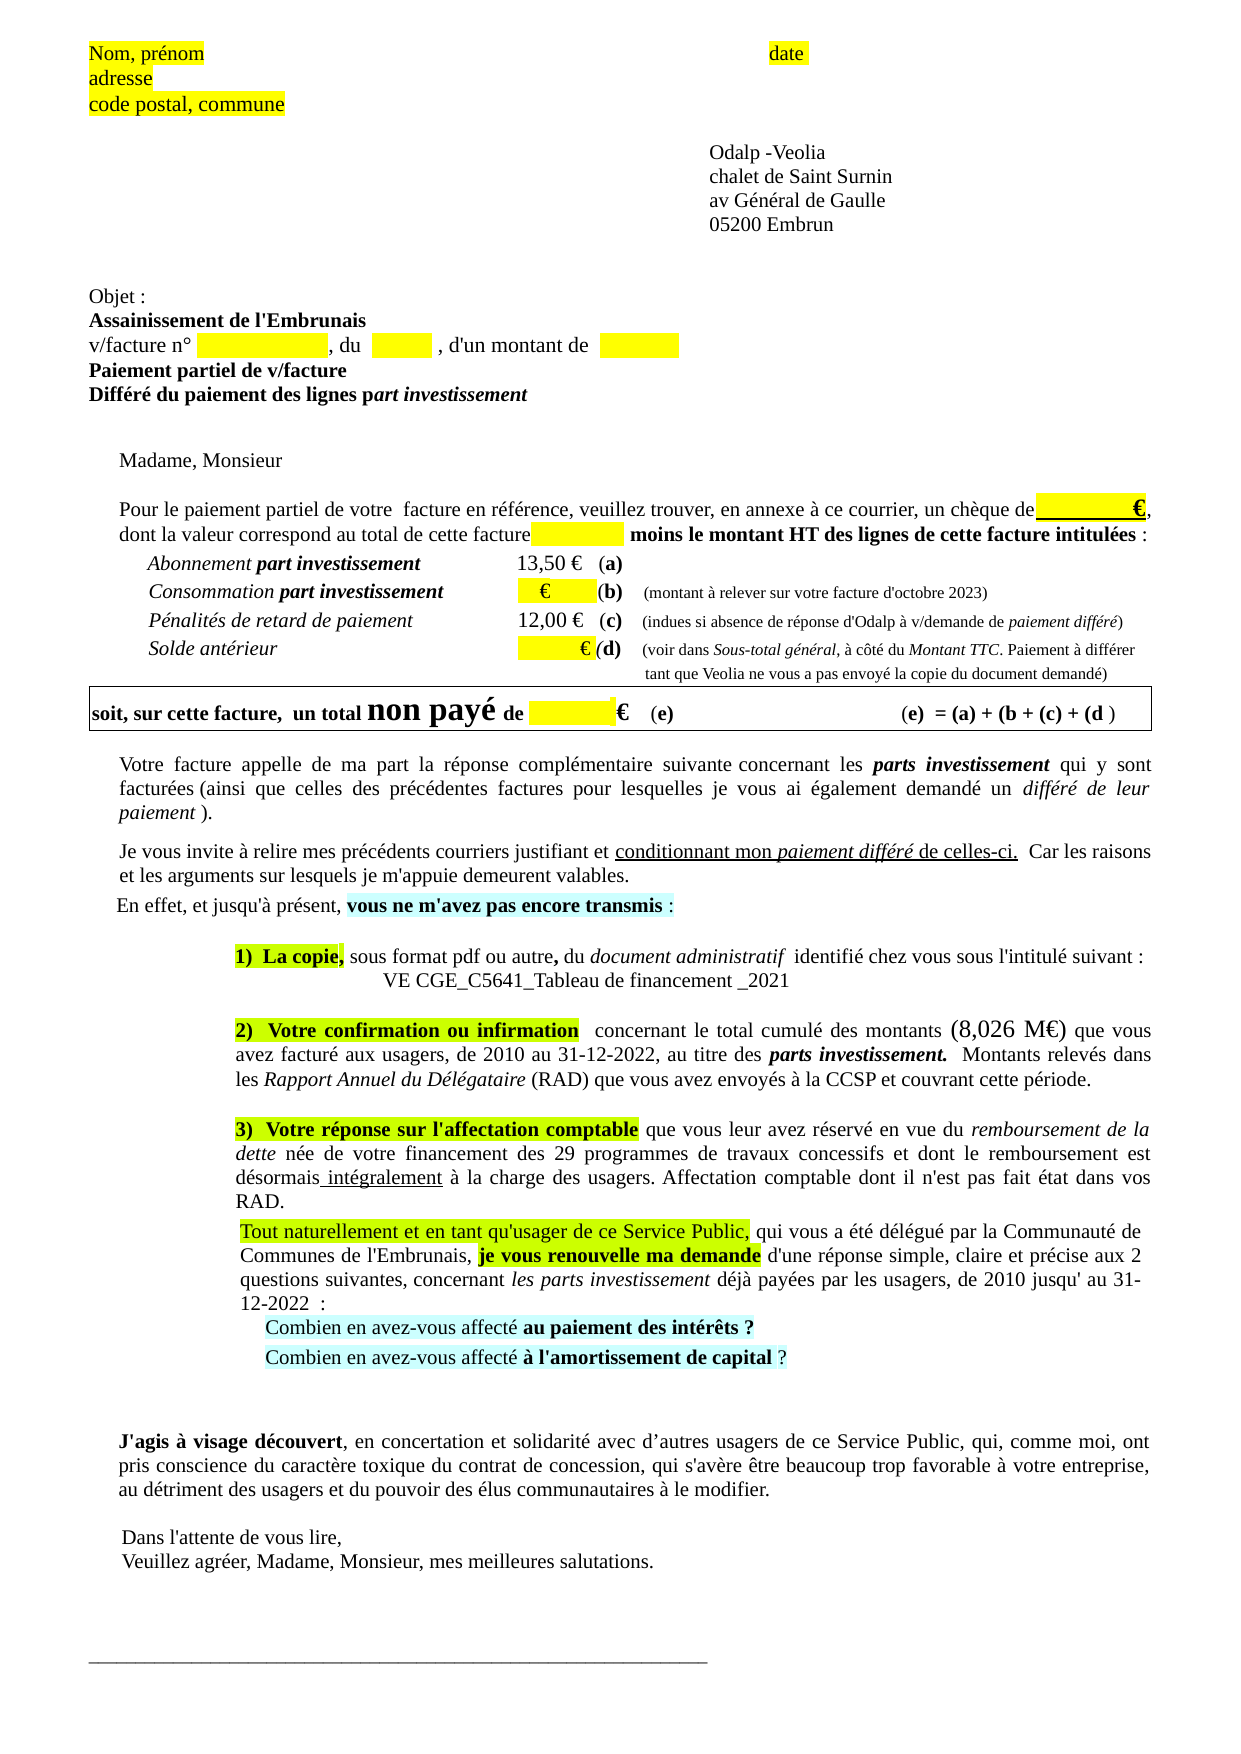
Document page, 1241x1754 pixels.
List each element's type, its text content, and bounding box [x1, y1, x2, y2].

text v/facture n° , du , d'un montant de [88, 332, 1152, 358]
list 1) La copie, sous format pdf ou autre, du document administratif identifié chez vous sous l'intitulé suivant : VE CGE_C5641_Tableau de financement _2021 [235, 943, 1152, 992]
text Objet : [88, 284, 1152, 308]
text 3) Votre réponse sur l'affectation comptable que vous leur avez réservé en vue du remboursement de la dette née de votre financement des 29 programmes de travaux concessifs et dont le remboursement est désormais intégralement à la charge des usagers. Affectation comptable dont il n'est pas fait état dans vos RAD. [235, 1117, 1152, 1213]
text Veuillez agréer, Madame, Monsieur, mes meilleures salutations. [121, 1549, 1152, 1573]
text Abonnement part investissement 13,50 € (a) [147, 549, 1152, 575]
text Différé du paiement des lignes part investissement [88, 382, 1152, 406]
text Nom, prénom date [88, 41, 1152, 65]
text Solde antérieur € (d) (voir dans Sous-total général, à côté du Montant TTC. Paiement à différer [148, 636, 1169, 660]
text __________________________________________________________________ [88, 1644, 1152, 1666]
text Assainissement de l'Embrunais [88, 308, 1152, 332]
text code postal, commune [88, 91, 1152, 116]
text adresse [88, 65, 1152, 91]
text J'agis à visage découvert, en concertation et solidarité avec d’autres usagers de ce Service Public, qui, comme moi, ont pris conscience du caractère toxique du contrat de concession, qui s'avère être beaucoup trop favorable à votre entreprise, au détriment des usagers et du pouvoir des élus communautaires à le modifier. [118, 1429, 1152, 1501]
text Odalp -Veolia [709, 140, 1152, 164]
text Combien en avez-vous affecté à l'amortissement de capital ? [265, 1345, 1152, 1369]
text soit, sur cette facture, un total non payé de € (e) (e) = (a) + (b + (c) + (d ) [90, 687, 1151, 730]
text Combien en avez-vous affecté au paiement des intérêts ? [265, 1315, 1152, 1339]
text Dans l'attente de vous lire, [121, 1525, 1152, 1549]
text Votre facture appelle de ma part la réponse complémentaire suivante concernant les parts investissement qui y sont facturées (ainsi que celles des précédentes factures pour lesquelles je vous ai également demandé un différé de leur paiement ). [119, 752, 1152, 824]
text tant que Veolia ne vous a pas envoyé la copie du document demandé) [645, 663, 1169, 683]
text Pénalités de retard de paiement 12,00 € (c) (indues si absence de réponse d'Odalp à v/demande de paiement différé) [148, 607, 1169, 632]
text chalet de Saint Surnin [709, 164, 1152, 188]
text 05200 Embrun [709, 212, 1152, 236]
text 2) Votre confirmation ou infirmation concernant le total cumulé des montants (8,026 M€) que vous avez facturé aux usagers, de 2010 au 31-12-2022, au titre des parts investissement. Montants relevés dans les Rapport Annuel du Délégataire (RAD) que vous avez envoyés à la CCSP et couvrant cette période. [235, 1014, 1152, 1091]
text Pour le paiement partiel de votre facture en référence, veuillez trouver, en annexe à ce courrier, un chèque de €, dont la valeur correspond au total de cette facture moins le montant HT des lignes de cette facture intitulées : [119, 493, 1152, 546]
text Madame, Monsieur [119, 448, 1152, 472]
text Je vous invite à relire mes précédents courriers justifiant et conditionnant mon paiement différé de celles-ci. Car les raisons et les arguments sur lesquels je m'appuie demeurent valables. [119, 838, 1152, 887]
text Tout naturellement et en tant qu'usager de ce Service Public, qui vous a été délégué par la Communauté de Communes de l'Embrunais, je vous renouvelle ma demande d'une réponse simple, claire et précise aux 2 questions suivantes, concernant les parts investissement déjà payées par les usagers, de 2010 jusqu' au 31-12-2022 : [240, 1219, 1142, 1315]
text Paiement partiel de v/facture [88, 358, 1152, 382]
text av Général de Gaulle [709, 188, 1152, 212]
text Consommation part investissement € (b) (montant à relever sur votre facture d'octobre 2023) [148, 578, 1152, 603]
text En effet, et jusqu'à présent, vous ne m'avez pas encore transmis : [116, 893, 1152, 917]
